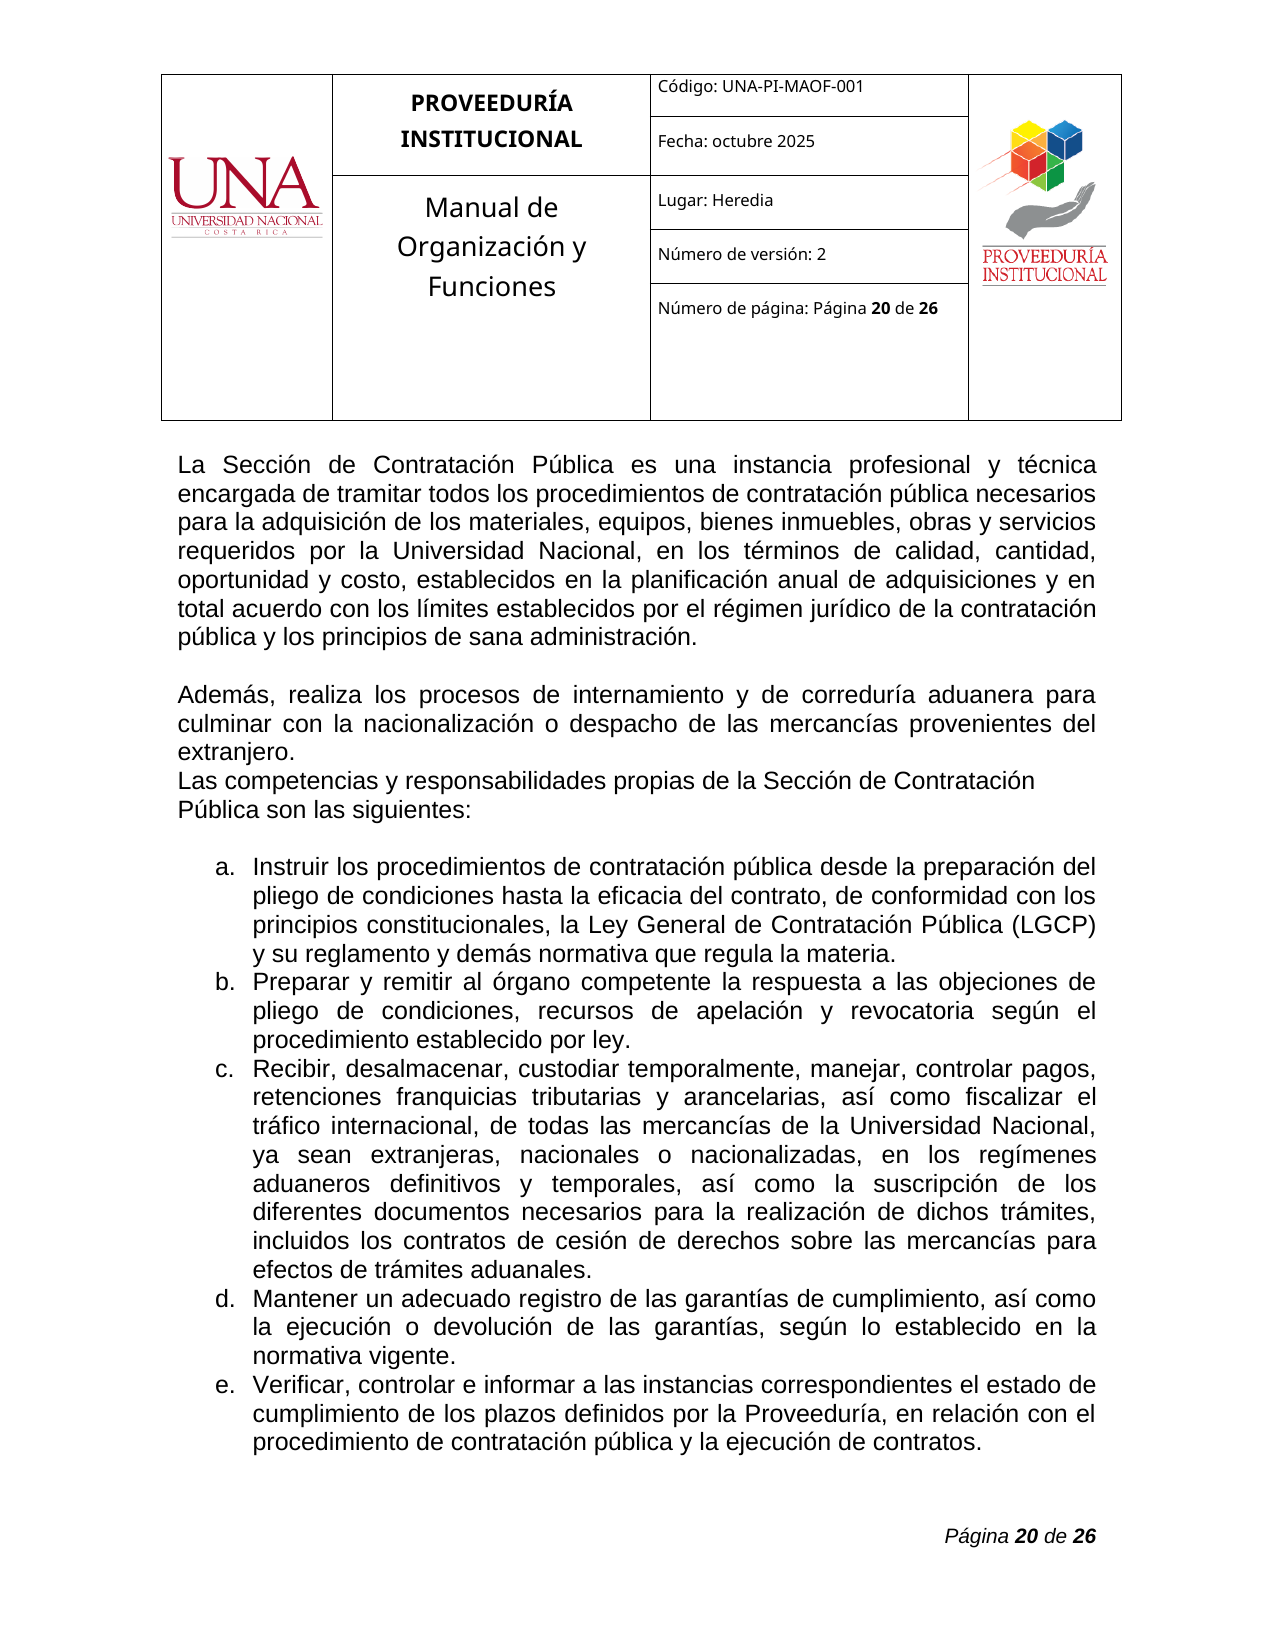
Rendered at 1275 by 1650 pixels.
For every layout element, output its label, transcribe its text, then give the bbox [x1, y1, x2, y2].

list Preparar y remitir al órgano competente la respuesta a las objeciones de pliego de condiciones, recursos de apelación y revocatoria según el procedimiento establecido por ley. [215, 967, 1098, 1053]
text Además, realiza los procesos de internamiento y de correduría aduanera para culminar con la nacionalización o despacho de las mercancías provenientes del extranjero. [177, 680, 1098, 766]
list Mantener un adecuado registro de las garantías de cumplimiento, así como la ejecución o devolución de las garantías, según lo establecido en la normativa vigente. [215, 1283, 1098, 1370]
list Verificar, controlar e informar a las instancias correspondientes el estado de cumplimiento de los plazos definidos por la Proveeduría, en relación con el procedimiento de contratación pública y la ejecución de contratos. [215, 1370, 1098, 1456]
text La Sección de Contratación Pública es una instancia profesional y técnica encargada de tramitar todos los procedimientos de contratación pública necesarios para la adquisición de los materiales, equipos, bienes inmuebles, obras y servicios requeridos por la Universidad Nacional, en los términos de calidad, cantidad, oportunidad y costo, establecidos en la planificación anual de adquisiciones y en total acuerdo con los límites establecidos por el régimen jurídico de la contratación pública y los principios de sana administración. [177, 450, 1098, 651]
list Recibir, desalmacenar, custodiar temporalmente, manejar, controlar pagos, retenciones franquicias tributarias y arancelarias, así como fiscalizar el tráfico internacional, de todas las mercancías de la Universidad Nacional, ya sean extranjeras, nacionales o nacionalizadas, en los regímenes aduaneros definitivos y temporales, así como la suscripción de los diferentes documentos necesarios para la realización de dichos trámites, incluidos los contratos de cesión de derechos sobre las mercancías para efectos de trámites aduanales. [215, 1053, 1098, 1283]
list Instruir los procedimientos de contratación pública desde la preparación del pliego de condiciones hasta la eficacia del contrato, de conformidad con los principios constitucionales, la Ley General de Contratación Pública (LGCP) y su reglamento y demás normativa que regula la materia. [215, 852, 1098, 967]
text Las competencias y responsabilidades propias de la Sección de Contratación Pública son las siguientes: [177, 766, 1098, 823]
